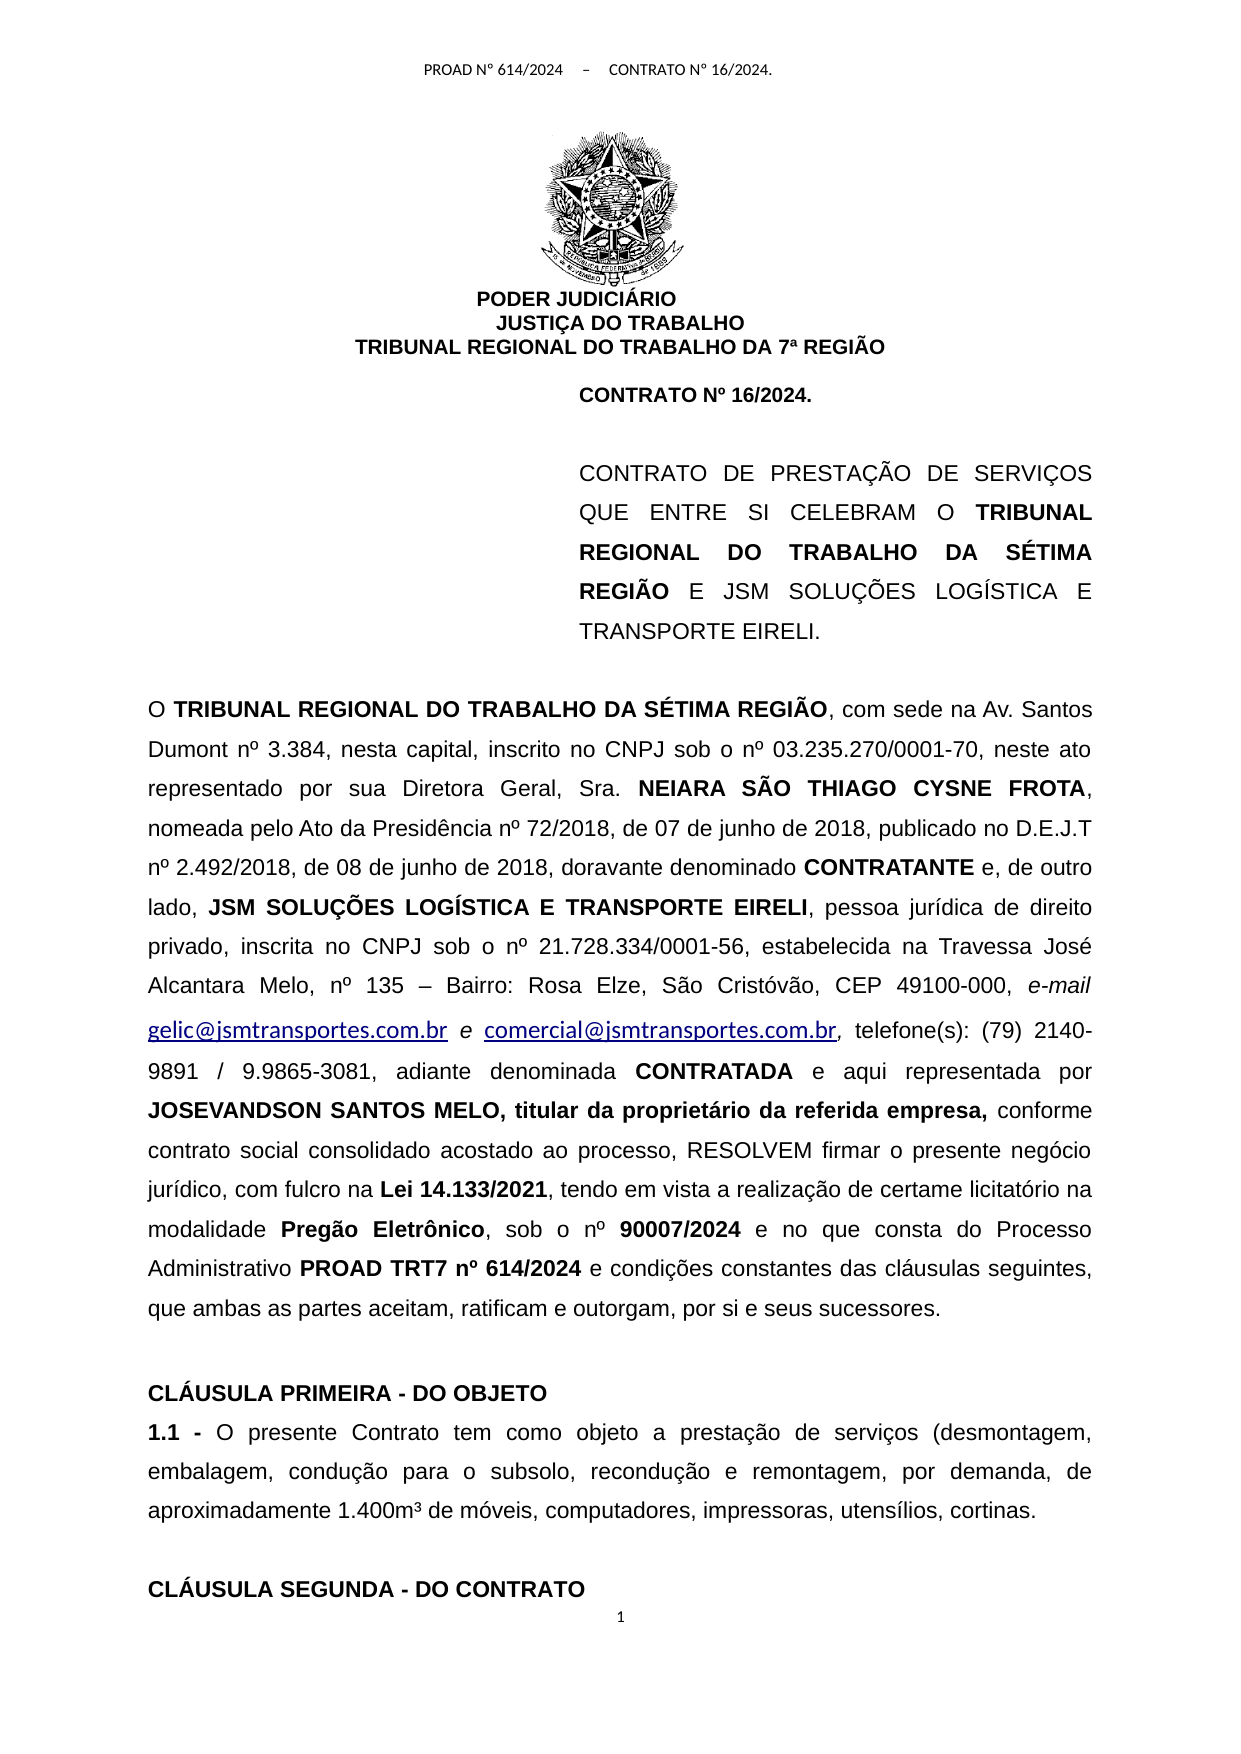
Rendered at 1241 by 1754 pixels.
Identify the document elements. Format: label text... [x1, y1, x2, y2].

text JUSTIÇA DO TRABALHO [148, 311, 1092, 335]
text 1.1 - O presente Contrato tem como objeto a prestação de serviços (desmontagem, embalagem, condução para o subsolo, recondução e remontagem, por demanda, de aproximadamente 1.400m³ de móveis, computadores, impressoras, utensílios, cortinas. [148, 1418, 1092, 1524]
text CONTRATO Nº 16/2024. [579, 383, 1092, 407]
text CLÁUSULA PRIMEIRA - DO OBJETO [148, 1380, 1092, 1406]
text TRIBUNAL REGIONAL DO TRABALHO DA 7ª REGIÃO [148, 335, 1092, 359]
text PODER JUDICIÁRIO [148, 287, 1092, 311]
text CLÁUSULA SEGUNDA - DO CONTRATO [148, 1576, 1092, 1602]
text CONTRATO DE PRESTAÇÃO DE SERVIÇOS QUE ENTRE SI CELEBRAM O TRIBUNAL REGIONAL DO TRABALHO DA SÉTIMA REGIÃO E JSM SOLUÇÕES LOGÍSTICA E TRANSPORTE EIRELI. [579, 460, 1092, 644]
text O TRIBUNAL REGIONAL DO TRABALHO DA SÉTIMA REGIÃO, com sede na Av. Santos Dumont nº 3.384, nesta capital, inscrito no CNPJ sob o nº 03.235.270/0001-70, neste ato representado por sua Diretora Geral, Sra. NEIARA SÃO THIAGO CYSNE FROTA, nomeada pelo Ato da Presidência nº 72/2018, de 07 de junho de 2018, publicado no D.E.J.T nº 2.492/2018, de 08 de junho de 2018, doravante denominado CONTRATANTE e, de outro lado, JSM SOLUÇÕES LOGÍSTICA E TRANSPORTE EIRELI, pessoa jurídica de direito privado, inscrita no CNPJ sob o nº 21.728.334/0001-56, estabelecida na Travessa José Alcantara Melo, nº 135 – Bairro: Rosa Elze, São Cristóvão, CEP 49100-000, e-mail gelic@jsmtransportes.com.br e comercial@jsmtransportes.com.br, telefone(s): (79) 2140-9891 / 9.9865-3081, adiante denominada CONTRATADA e aqui representada por JOSEVANDSON SANTOS MELO, titular da proprietário da referida empresa, conforme contrato social consolidado acostado ao processo, RESOLVEM firmar o presente negócio jurídico, com fulcro na Lei 14.133/2021, tendo em vista a realização de certame licitatório na modalidade Pregão Eletrônico, sob o nº 90007/2024 e no que consta do Processo Administrativo PROAD TRT7 nº 614/2024 e condições constantes das cláusulas seguintes, que ambas as partes aceitam, ratificam e outorgam, por si e seus sucessores. [148, 696, 1092, 1321]
